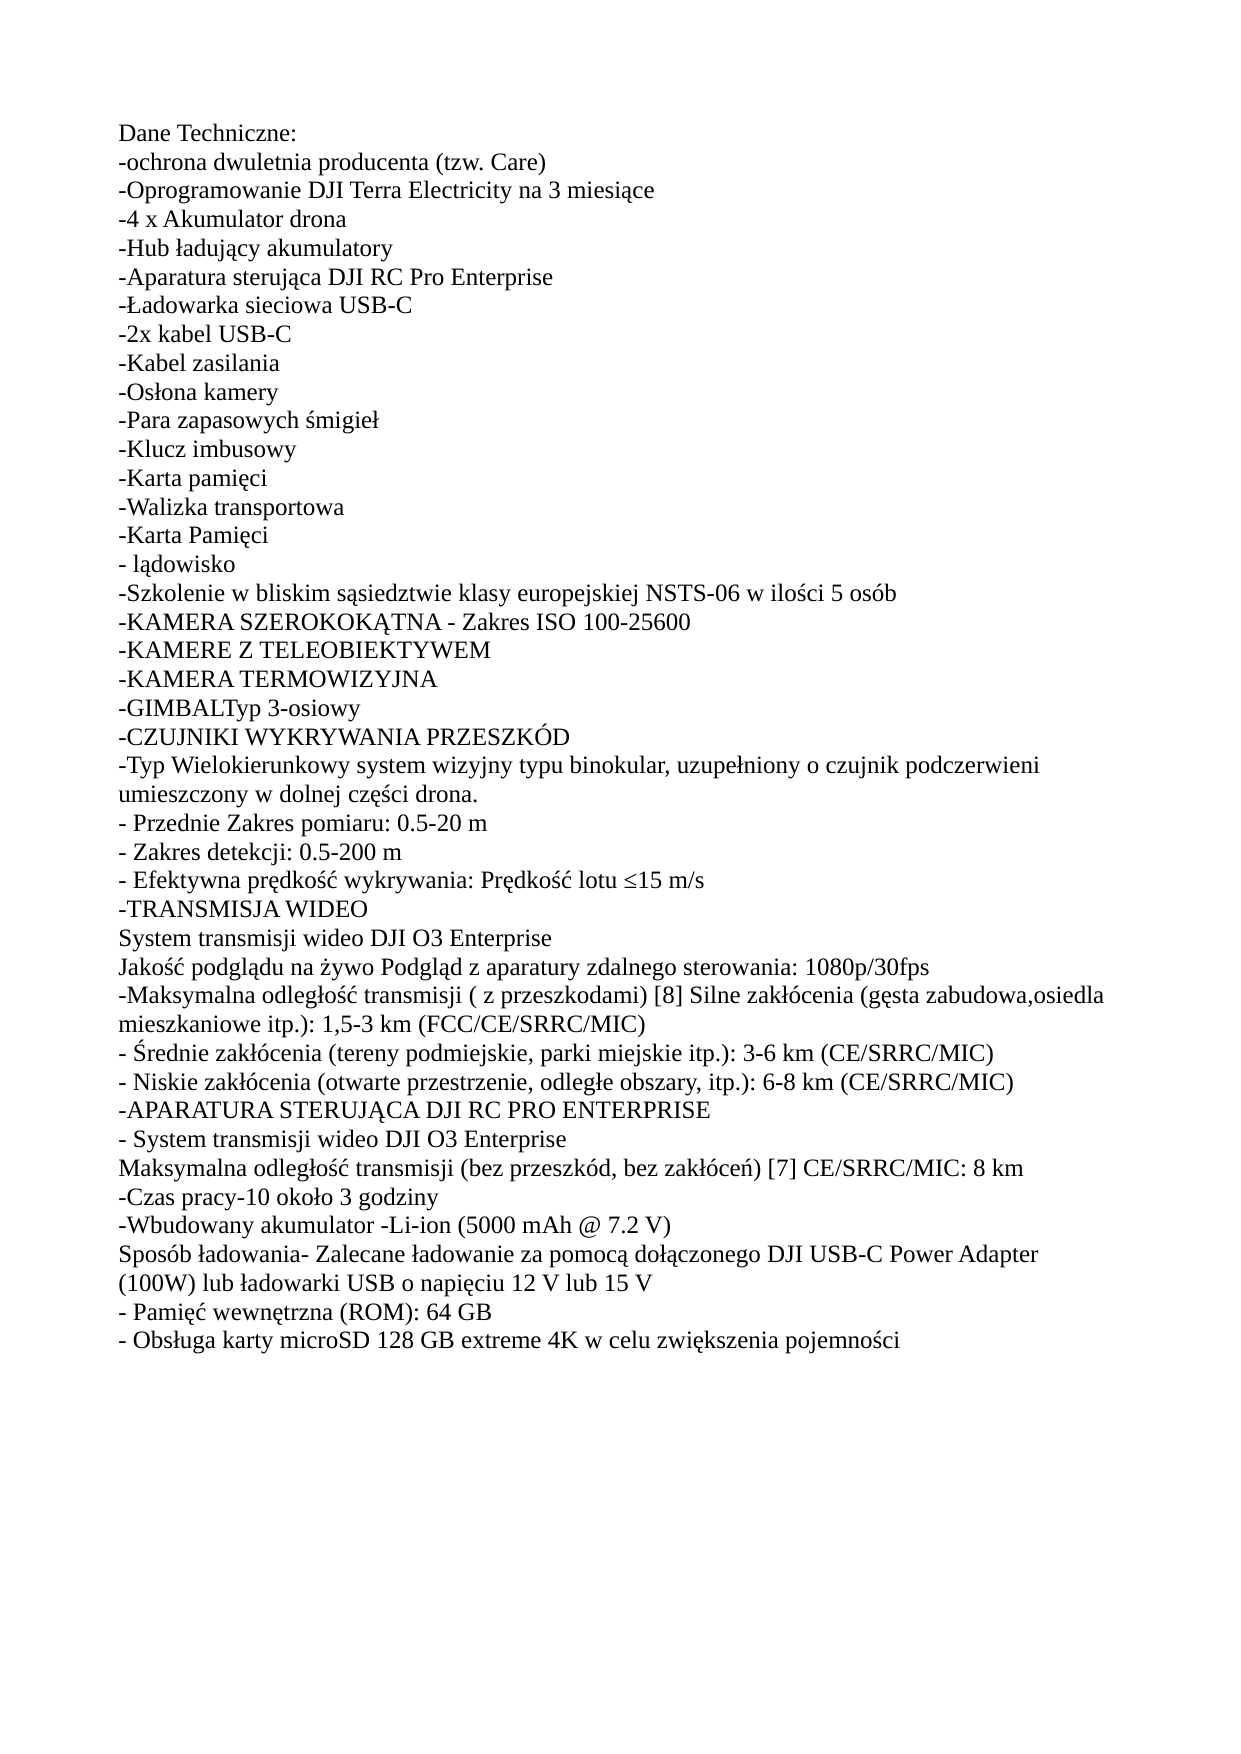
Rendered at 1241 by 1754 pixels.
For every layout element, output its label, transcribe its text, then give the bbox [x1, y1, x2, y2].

text - Obsługa karty microSD 128 GB extreme 4K w celu zwiększenia pojemności [118, 1326, 1122, 1354]
text System transmisji wideo DJI O3 Enterprise [118, 923, 1122, 952]
text -KAMERE Z TELEOBIEKTYWEM [118, 636, 1122, 664]
text - System transmisji wideo DJI O3 Enterprise [118, 1124, 1122, 1153]
text -Karta Pamięci [118, 521, 1122, 549]
text -KAMERA TERMOWIZYJNA [118, 664, 1122, 693]
text -Wbudowany akumulator -Li-ion (5000 mAh @ 7.2 V) [118, 1211, 1122, 1239]
text - Średnie zakłócenia (tereny podmiejskie, parki miejskie itp.): 3-6 km (CE/SRRC/MIC) [118, 1038, 1122, 1067]
text -Maksymalna odległość transmisji ( z przeszkodami) [8] Silne zakłócenia (gęsta zabudowa,osiedla mieszkaniowe itp.): 1,5-3 km (FCC/CE/SRRC/MIC) [118, 981, 1122, 1038]
text Sposób ładowania- Zalecane ładowanie za pomocą dołączonego DJI USB-C Power Adapter (100W) lub ładowarki USB o napięciu 12 V lub 15 V [118, 1239, 1122, 1297]
text - Przednie Zakres pomiaru: 0.5-20 m [118, 808, 1122, 837]
text -Aparatura sterująca DJI RC Pro Enterprise [118, 262, 1122, 291]
text -Osłona kamery [118, 377, 1122, 406]
text -TRANSMISJA WIDEO [118, 894, 1122, 923]
text -CZUJNIKI WYKRYWANIA PRZESZKÓD [118, 722, 1122, 751]
text -2x kabel USB-C [118, 319, 1122, 348]
text -KAMERA SZEROKOKĄTNA - Zakres ISO 100-25600 [118, 607, 1122, 636]
text -GIMBALTyp 3-osiowy [118, 693, 1122, 722]
text - lądowisko [118, 549, 1122, 578]
text -ochrona dwuletnia producenta (tzw. Care) [118, 147, 1122, 176]
text -Oprogramowanie DJI Terra Electricity na 3 miesiące [118, 176, 1122, 204]
text -Szkolenie w bliskim sąsiedztwie klasy europejskiej NSTS-06 w ilości 5 osób [118, 578, 1122, 607]
text -Para zapasowych śmigieł [118, 406, 1122, 434]
text -4 x Akumulator drona [118, 204, 1122, 233]
text -Hub ładujący akumulatory [118, 233, 1122, 262]
text -APARATURA STERUJĄCA DJI RC PRO ENTERPRISE [118, 1096, 1122, 1124]
text - Niskie zakłócenia (otwarte przestrzenie, odległe obszary, itp.): 6-8 km (CE/SRRC/MIC) [118, 1067, 1122, 1096]
text -Ładowarka sieciowa USB-C [118, 291, 1122, 319]
text Jakość podglądu na żywo Podgląd z aparatury zdalnego sterowania: 1080p/30fps [118, 952, 1122, 981]
text - Efektywna prędkość wykrywania: Prędkość lotu ≤15 m/s [118, 866, 1122, 894]
text -Kabel zasilania [118, 348, 1122, 377]
text -Walizka transportowa [118, 492, 1122, 521]
text - Zakres detekcji: 0.5-200 m [118, 837, 1122, 866]
text Dane Techniczne: [118, 118, 1122, 147]
text - Pamięć wewnętrzna (ROM): 64 GB [118, 1297, 1122, 1326]
text -Klucz imbusowy [118, 434, 1122, 463]
text Maksymalna odległość transmisji (bez przeszkód, bez zakłóceń) [7] CE/SRRC/MIC: 8 km [118, 1153, 1122, 1182]
text -Czas pracy-10 około 3 godziny [118, 1182, 1122, 1211]
text -Karta pamięci [118, 463, 1122, 492]
text -Typ Wielokierunkowy system wizyjny typu binokular, uzupełniony o czujnik podczerwieni umieszczony w dolnej części drona. [118, 751, 1122, 808]
